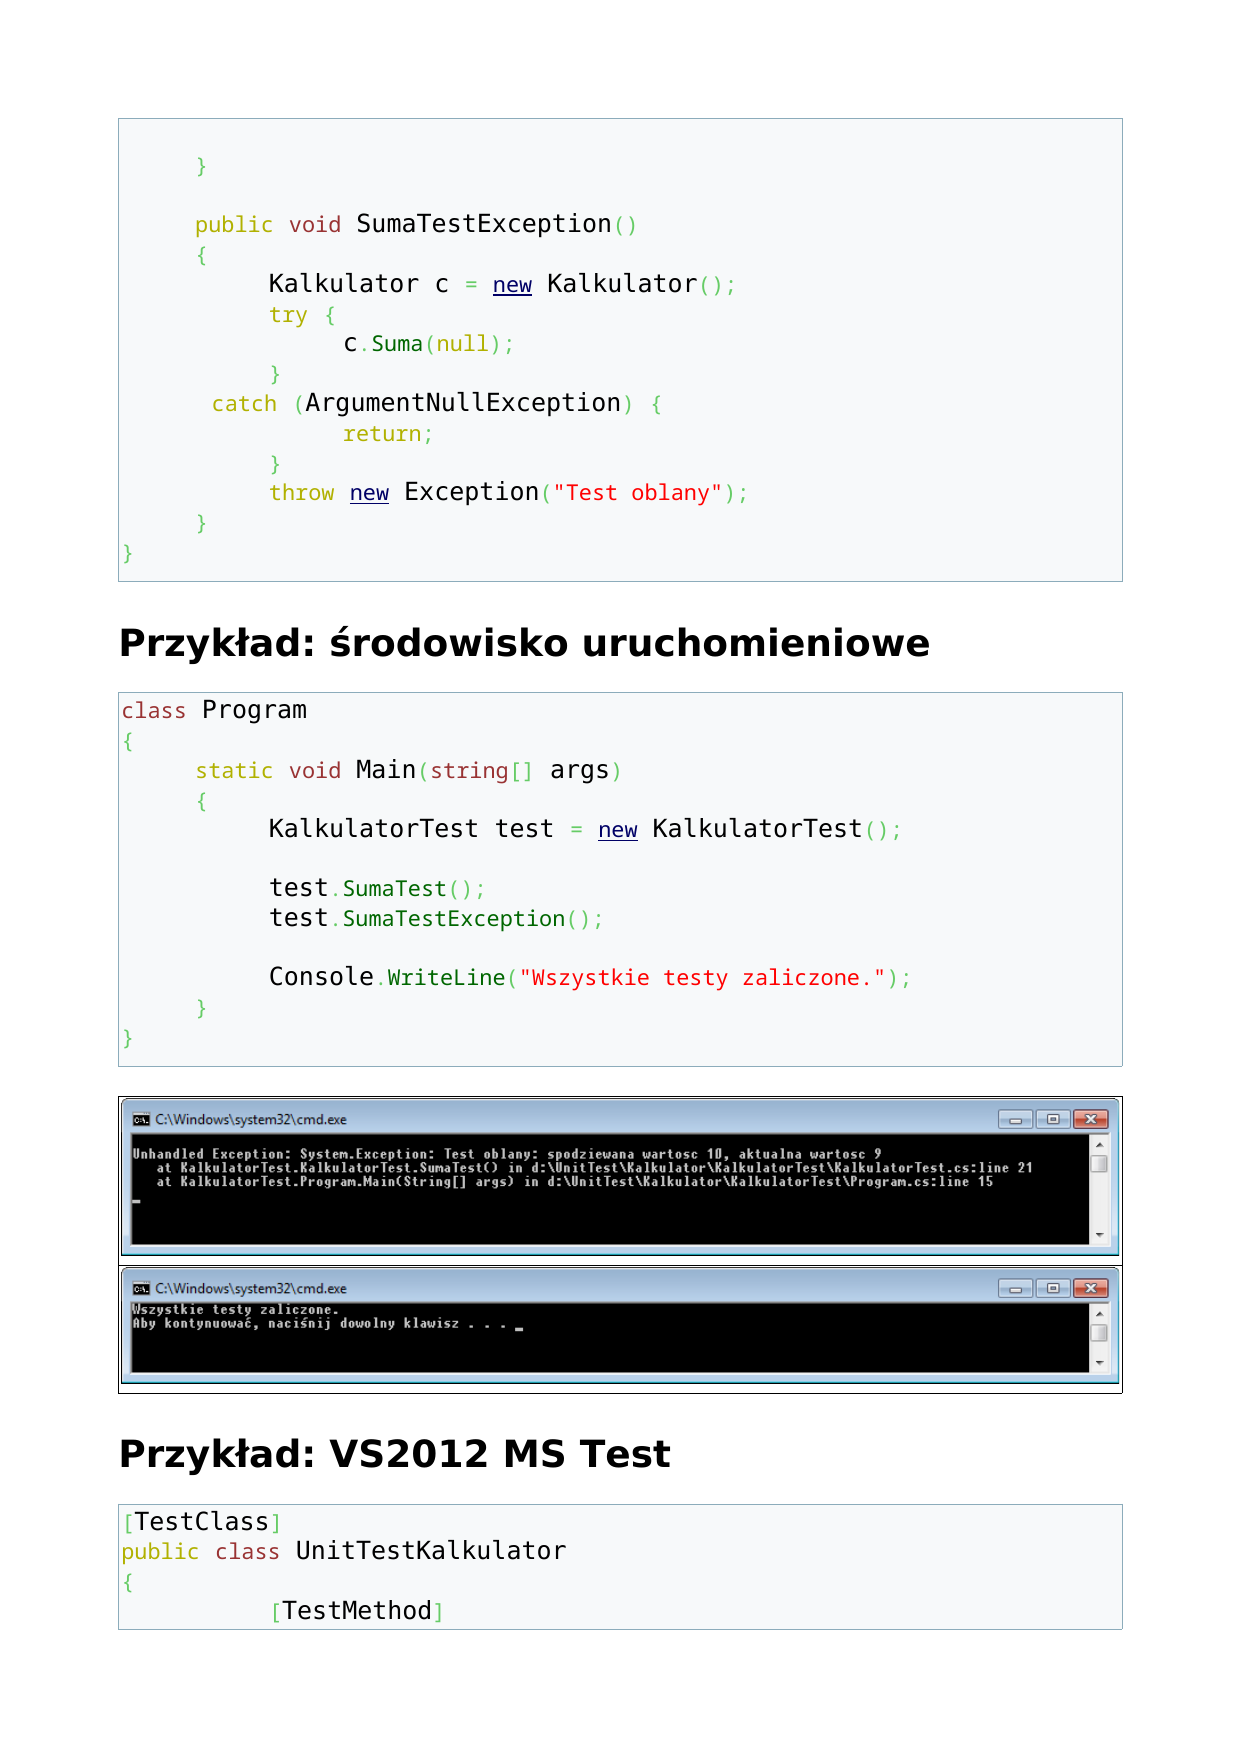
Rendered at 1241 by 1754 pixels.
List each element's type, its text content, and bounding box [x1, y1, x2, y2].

table_header } public void SumaTestException() { Kalkulator c = new Kalkulator(); try { c.Suma(null); } catch (ArgumentNullException) { return; } throw new Exception("Test oblany"); } } [119, 119, 1122, 581]
subtitle Przykład: VS2012 MS Test [118, 1433, 1122, 1476]
table_header [TestClass] public class UnitTestKalkulator { [TestMethod] [119, 1505, 1122, 1629]
table_header [119, 1097, 1122, 1265]
table_header class Program { static void Main(string[] args) { KalkulatorTest test = new KalkulatorTest(); test.SumaTest(); test.SumaTestException(); Console.WriteLine("Wszystkie testy zaliczone."); } } [119, 693, 1122, 1066]
picture [121, 1098, 1120, 1256]
table_cell [119, 1266, 1122, 1393]
picture [121, 1267, 1120, 1384]
subtitle Przykład: środowisko uruchomieniowe [118, 621, 1122, 665]
